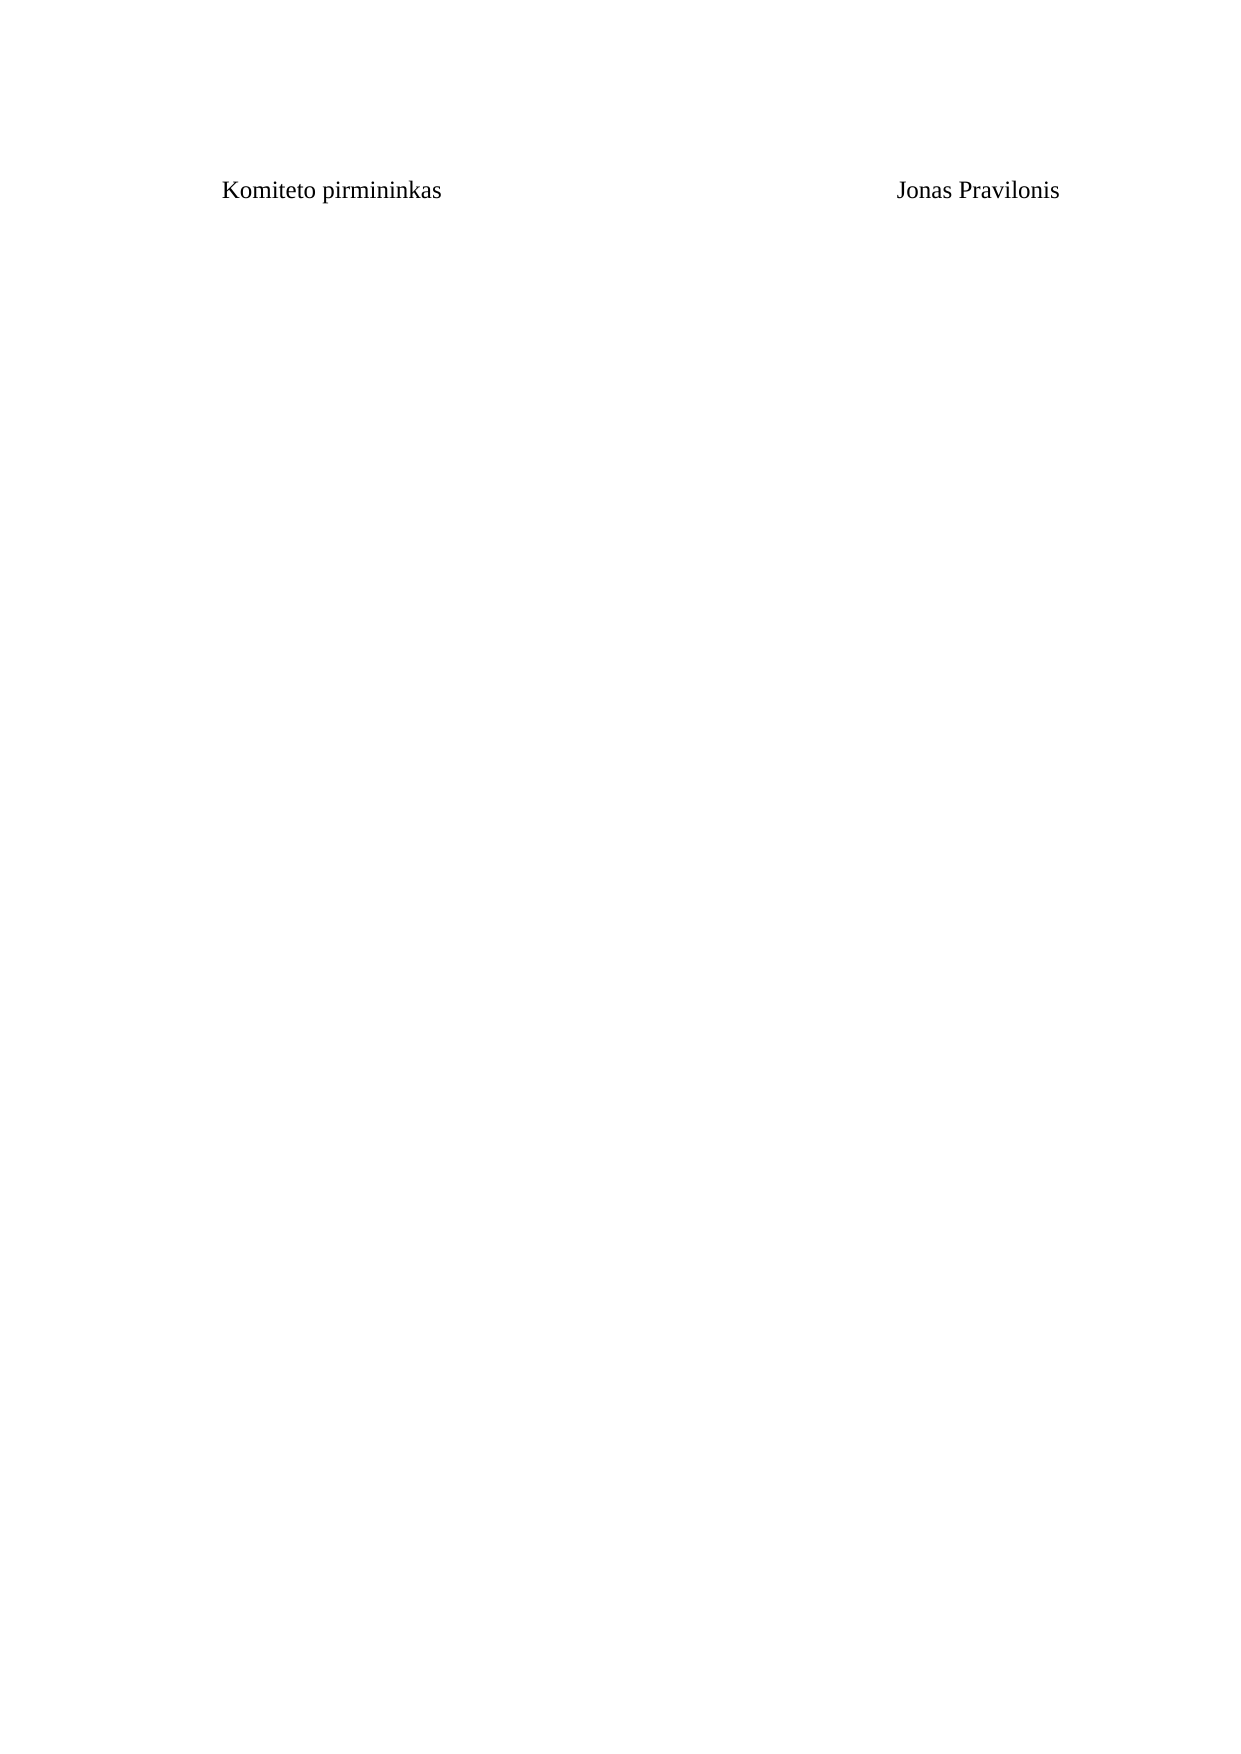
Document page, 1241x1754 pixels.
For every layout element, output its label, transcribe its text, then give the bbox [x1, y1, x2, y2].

text Komiteto pirmininkas Jonas Pravilonis [222, 175, 1181, 204]
